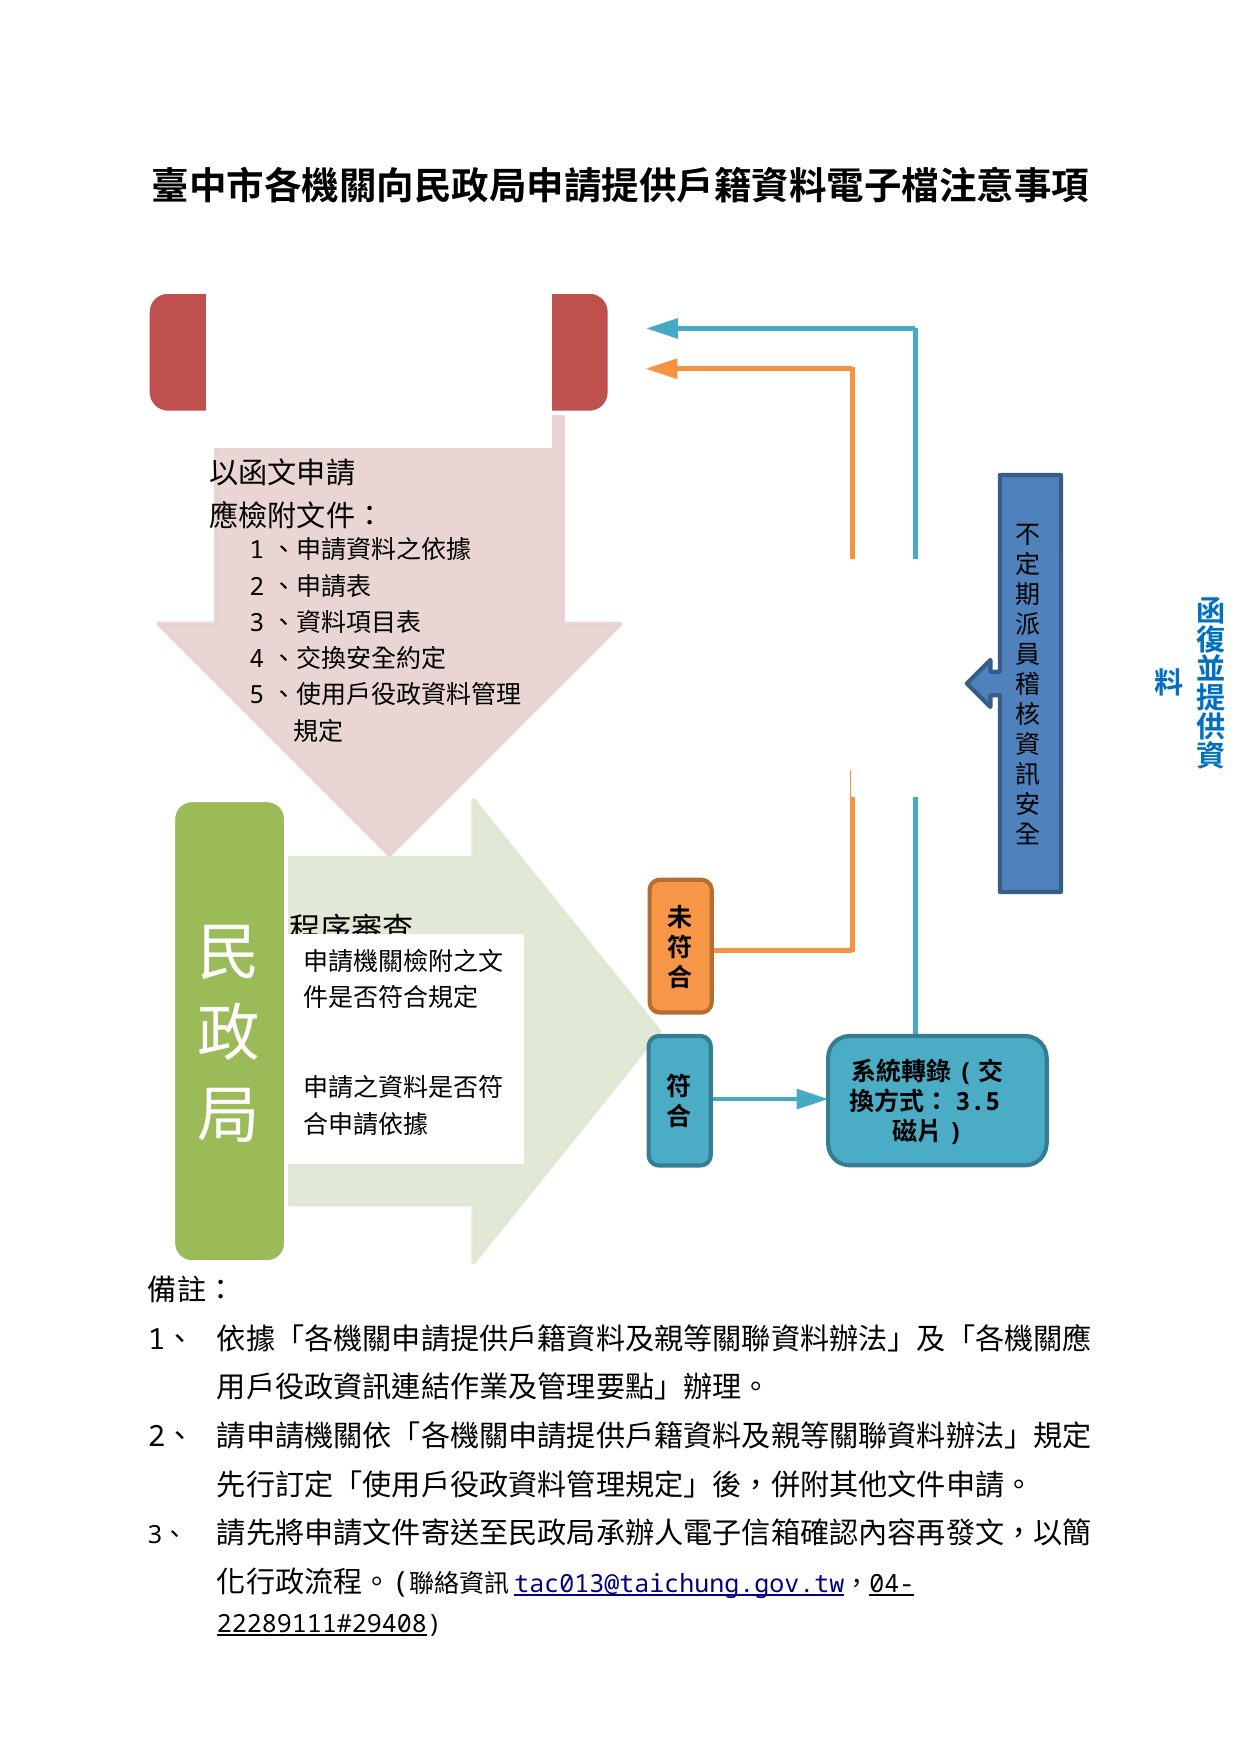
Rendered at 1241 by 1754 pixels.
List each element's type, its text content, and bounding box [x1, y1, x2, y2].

list 請申請機關依「各機關申請提供戶籍資料及親等關聯資料辦法」規定先行訂定「使用戶役政資料管理規定」後，併附其他文件申請。 [148, 1412, 1093, 1503]
text 申請機關 [221, 298, 537, 388]
list 請先將申請文件寄送至民政局承辦人電子信箱確認內容再發文，以簡化行政流程。(聯絡資訊tac013@taichung.gov.tw，04-22289111#29408) [148, 1509, 1093, 1640]
list 依據「各機關申請提供戶籍資料及親等關聯資料辦法」及「各機關應用戶役政資訊連結作業及管理要點」辦理。 [148, 1315, 1093, 1406]
text 函復並提供資料 [1148, 583, 1233, 782]
text 臺中市各機關向民政局申請提供戶籍資料電子檔注意事項 [148, 142, 1093, 204]
text 申請機關檢附之文件是否符合規定 [303, 941, 509, 1014]
text 備註： [148, 1267, 1093, 1309]
text 申請之資料是否符合申請依據 [303, 1068, 509, 1140]
